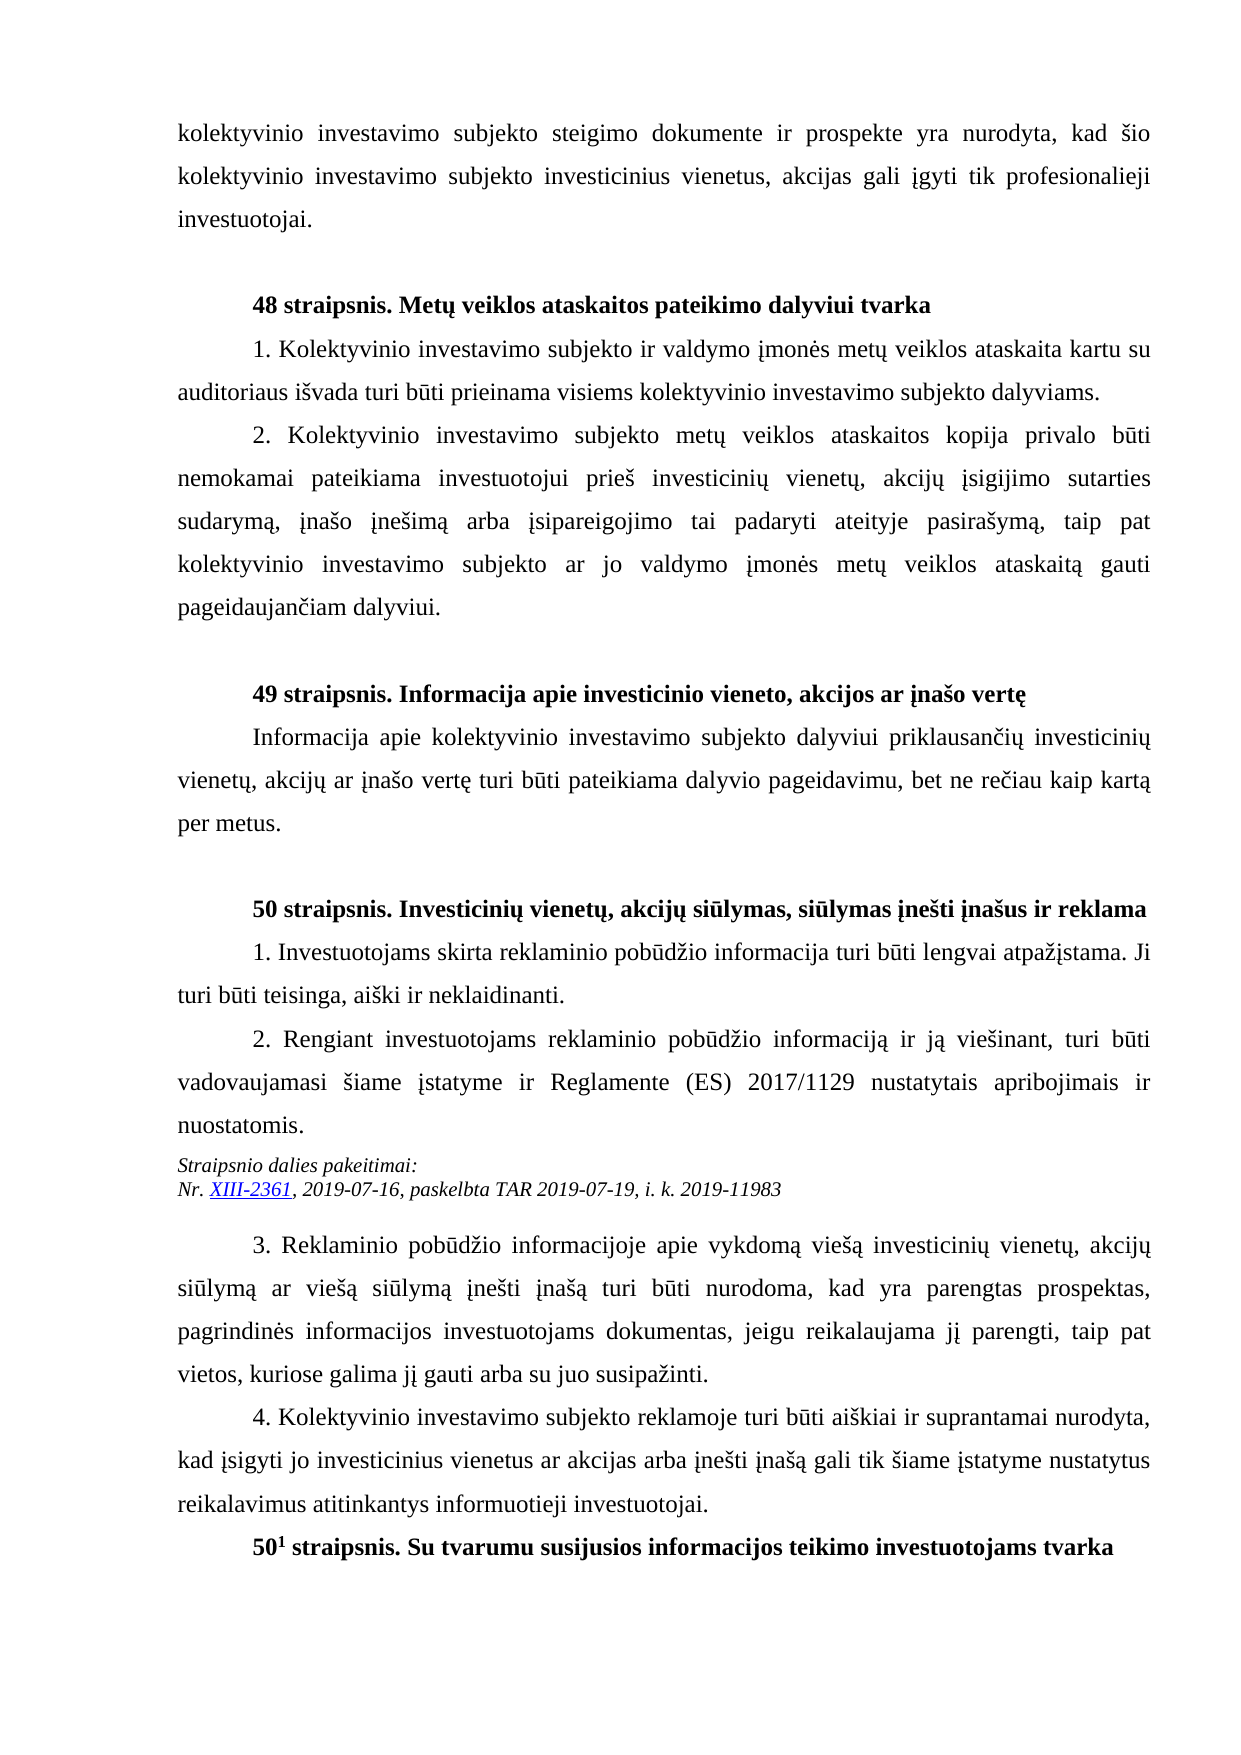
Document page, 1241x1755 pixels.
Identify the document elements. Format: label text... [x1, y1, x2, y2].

text 1. Investuotojams skirta reklaminio pobūdžio informacija turi būti lengvai atpažįstama. Ji turi būti teisinga, aiški ir neklaidinanti. [177, 937, 1152, 1009]
text 48 straipsnis. Metų veiklos ataskaitos pateikimo dalyviui tvarka [177, 291, 1152, 319]
text Informacija apie kolektyvinio investavimo subjekto dalyviui priklausančių investicinių vienetų, akcijų ar įnašo vertę turi būti pateikiama dalyvio pageidavimu, bet ne rečiau kaip kartą per metus. [177, 722, 1152, 837]
text Nr. XIII-2361, 2019-07-16, paskelbta TAR 2019-07-19, i. k. 2019-11983 [177, 1177, 1152, 1201]
text 2. Rengiant investuotojams reklaminio pobūdžio informaciją ir ją viešinant, turi būti vadovaujamasi šiame įstatyme ir Reglamente (ES) 2017/1129 nustatytais apribojimais ir nuostatomis. [177, 1024, 1152, 1139]
text 2. Kolektyvinio investavimo subjekto metų veiklos ataskaitos kopija privalo būti nemokamai pateikiama investuotojui prieš investicinių vienetų, akcijų įsigijimo sutarties sudarymą, įnašo įnešimą arba įsipareigojimo tai padaryti ateityje pasirašymą, taip pat kolektyvinio investavimo subjekto ar jo valdymo įmonės metų veiklos ataskaitą gauti pageidaujančiam dalyviui. [177, 420, 1152, 621]
text Straipsnio dalies pakeitimai: [177, 1153, 1152, 1177]
text 1. Kolektyvinio investavimo subjekto ir valdymo įmonės metų veiklos ataskaita kartu su auditoriaus išvada turi būti prieinama visiems kolektyvinio investavimo subjekto dalyviams. [177, 334, 1152, 406]
text 50 straipsnis. Investicinių vienetų, akcijų siūlymas, siūlymas įnešti įnašus ir reklama [177, 894, 1152, 923]
text 4. Kolektyvinio investavimo subjekto reklamoje turi būti aiškiai ir suprantamai nurodyta, kad įsigyti jo investicinius vienetus ar akcijas arba įnešti įnašą gali tik šiame įstatyme nustatytus reikalavimus atitinkantys informuotieji investuotojai. [177, 1402, 1152, 1517]
text 49 straipsnis. Informacija apie investicinio vieneto, akcijos ar įnašo vertę [177, 679, 1152, 707]
text kolektyvinio investavimo subjekto steigimo dokumente ir prospekte yra nurodyta, kad šio kolektyvinio investavimo subjekto investicinius vienetus, akcijas gali įgyti tik profesionalieji investuotojai. [177, 118, 1152, 233]
text 501 straipsnis. Su tvarumu susijusios informacijos teikimo investuotojams tvarka [177, 1532, 1152, 1561]
text 3. Reklaminio pobūdžio informacijoje apie vykdomą viešą investicinių vienetų, akcijų siūlymą ar viešą siūlymą įnešti įnašą turi būti nurodoma, kad yra parengtas prospektas, pagrindinės informacijos investuotojams dokumentas, jeigu reikalaujama jį parengti, taip pat vietos, kuriose galima jį gauti arba su juo susipažinti. [177, 1230, 1152, 1388]
